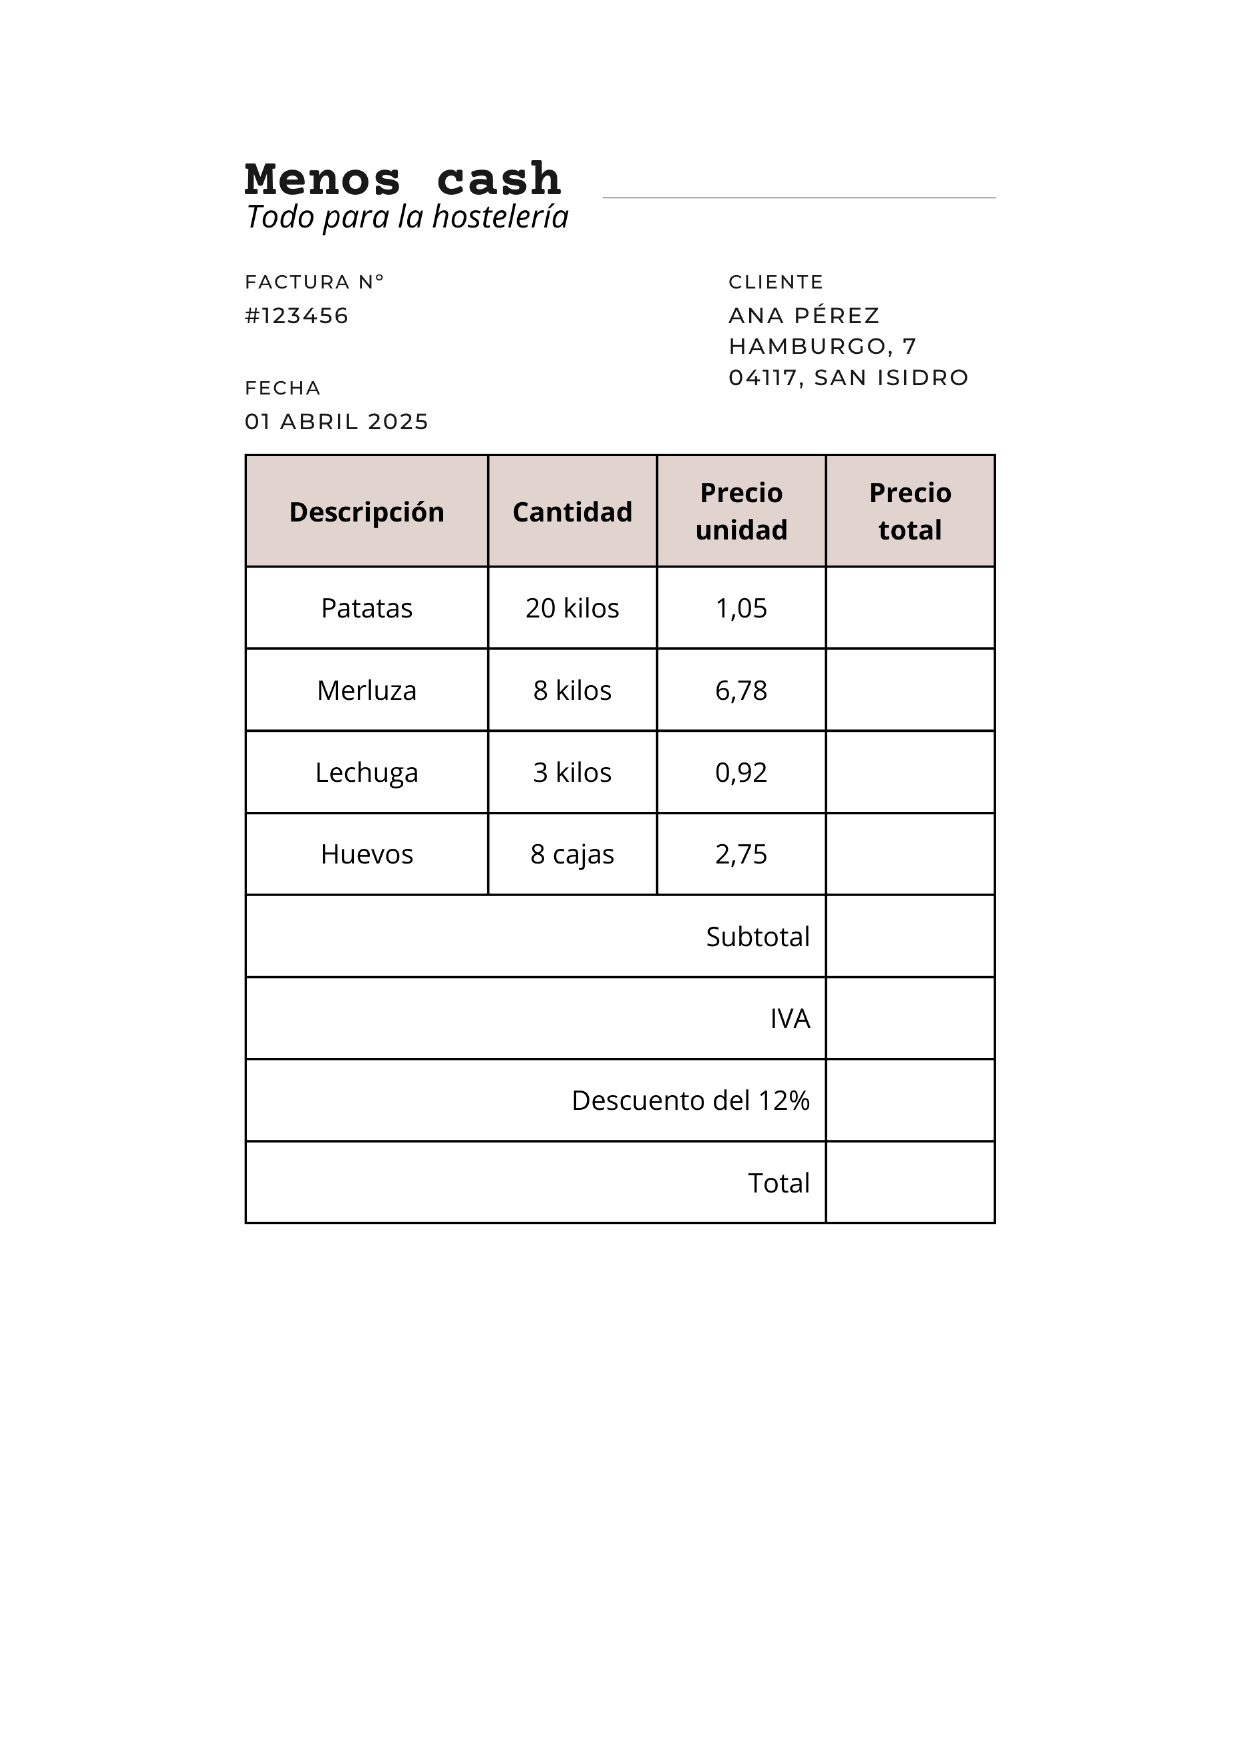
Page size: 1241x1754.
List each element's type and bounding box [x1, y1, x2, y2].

picture [150, 58, 1091, 1389]
